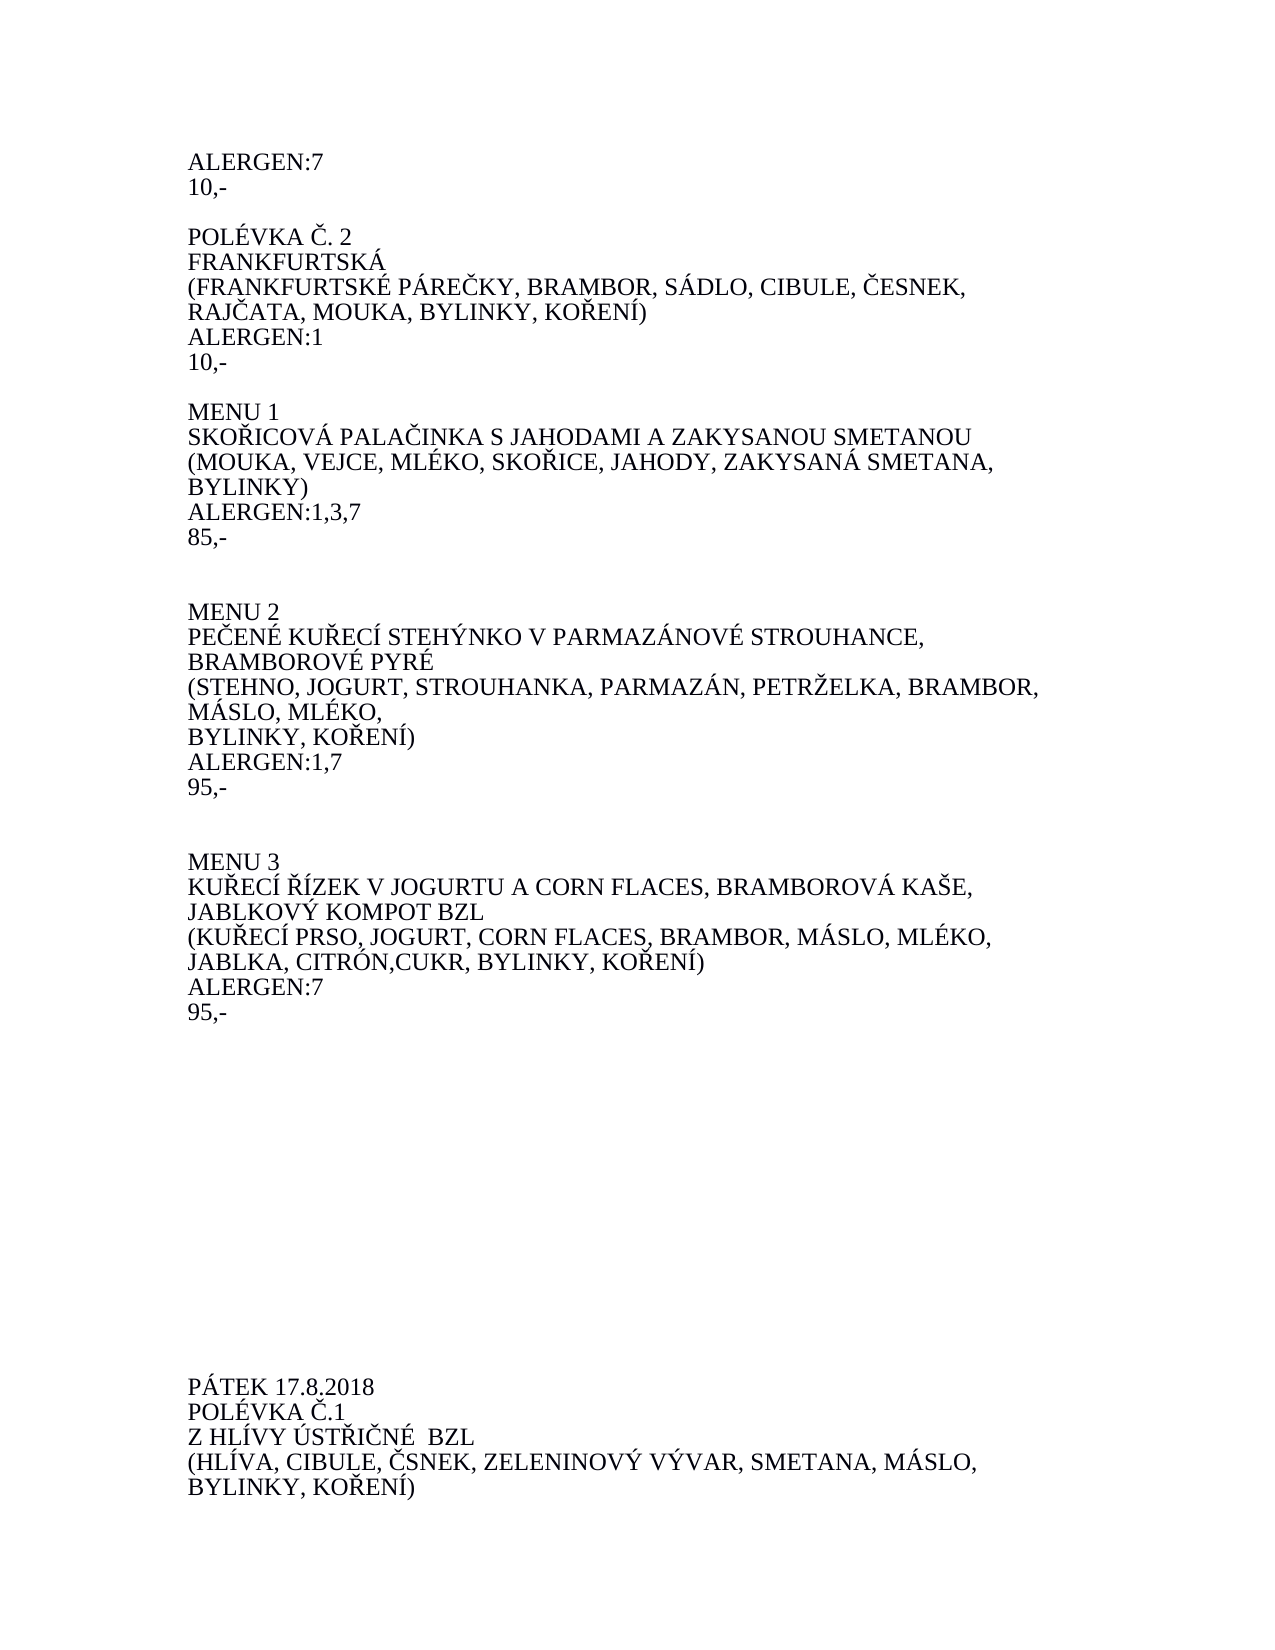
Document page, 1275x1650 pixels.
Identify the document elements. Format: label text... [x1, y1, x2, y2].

text PÁTEK 17.8.2018 [187, 1375, 1087, 1400]
text (HLÍVA, CIBULE, ČSNEK, ZELENINOVÝ VÝVAR, SMETANA, MÁSLO, BYLINKY, KOŘENÍ) [187, 1450, 1087, 1500]
text FRANKFURTSKÁ [187, 250, 1087, 275]
text ALERGEN:1 [187, 325, 1087, 350]
text PEČENÉ KUŘECÍ STEHÝNKO V PARMAZÁNOVÉ STROUHANCE, BRAMBOROVÉ PYRÉ [187, 625, 1087, 675]
text 95,- [187, 775, 1087, 800]
text ALERGEN:7 [187, 150, 1087, 175]
text (STEHNO, JOGURT, STROUHANKA, PARMAZÁN, PETRŽELKA, BRAMBOR, MÁSLO, MLÉKO, [187, 675, 1087, 725]
text SKOŘICOVÁ PALAČINKA S JAHODAMI A ZAKYSANOU SMETANOU [187, 425, 1087, 450]
text MENU 1 [187, 400, 1087, 425]
text BYLINKY, KOŘENÍ) [187, 725, 1087, 750]
text 10,- [187, 350, 1087, 375]
text (KUŘECÍ PRSO, JOGURT, CORN FLACES, BRAMBOR, MÁSLO, MLÉKO, JABLKA, CITRÓN,CUKR, BYLINKY, KOŘENÍ) [187, 925, 1087, 975]
text 10,- [187, 175, 1087, 200]
text MENU 3 [187, 850, 1087, 875]
text (MOUKA, VEJCE, MLÉKO, SKOŘICE, JAHODY, ZAKYSANÁ SMETANA, BYLINKY) [187, 450, 1087, 500]
text KUŘECÍ ŘÍZEK V JOGURTU A CORN FLACES, BRAMBOROVÁ KAŠE, JABLKOVÝ KOMPOT BZL [187, 875, 1087, 925]
text POLÉVKA Č.1 [187, 1400, 1087, 1425]
text 95,- [187, 1000, 1087, 1025]
text (FRANKFURTSKÉ PÁREČKY, BRAMBOR, SÁDLO, CIBULE, ČESNEK, RAJČATA, MOUKA, BYLINKY, KOŘENÍ) [187, 275, 1087, 325]
text POLÉVKA Č. 2 [187, 225, 1087, 250]
text ALERGEN:7 [187, 975, 1087, 1000]
text Z HLÍVY ÚSTŘIČNÉ BZL [187, 1425, 1087, 1450]
text ALERGEN:1,7 [187, 750, 1087, 775]
text 85,- [187, 525, 1087, 550]
text ALERGEN:1,3,7 [187, 500, 1087, 525]
text MENU 2 [187, 600, 1087, 625]
